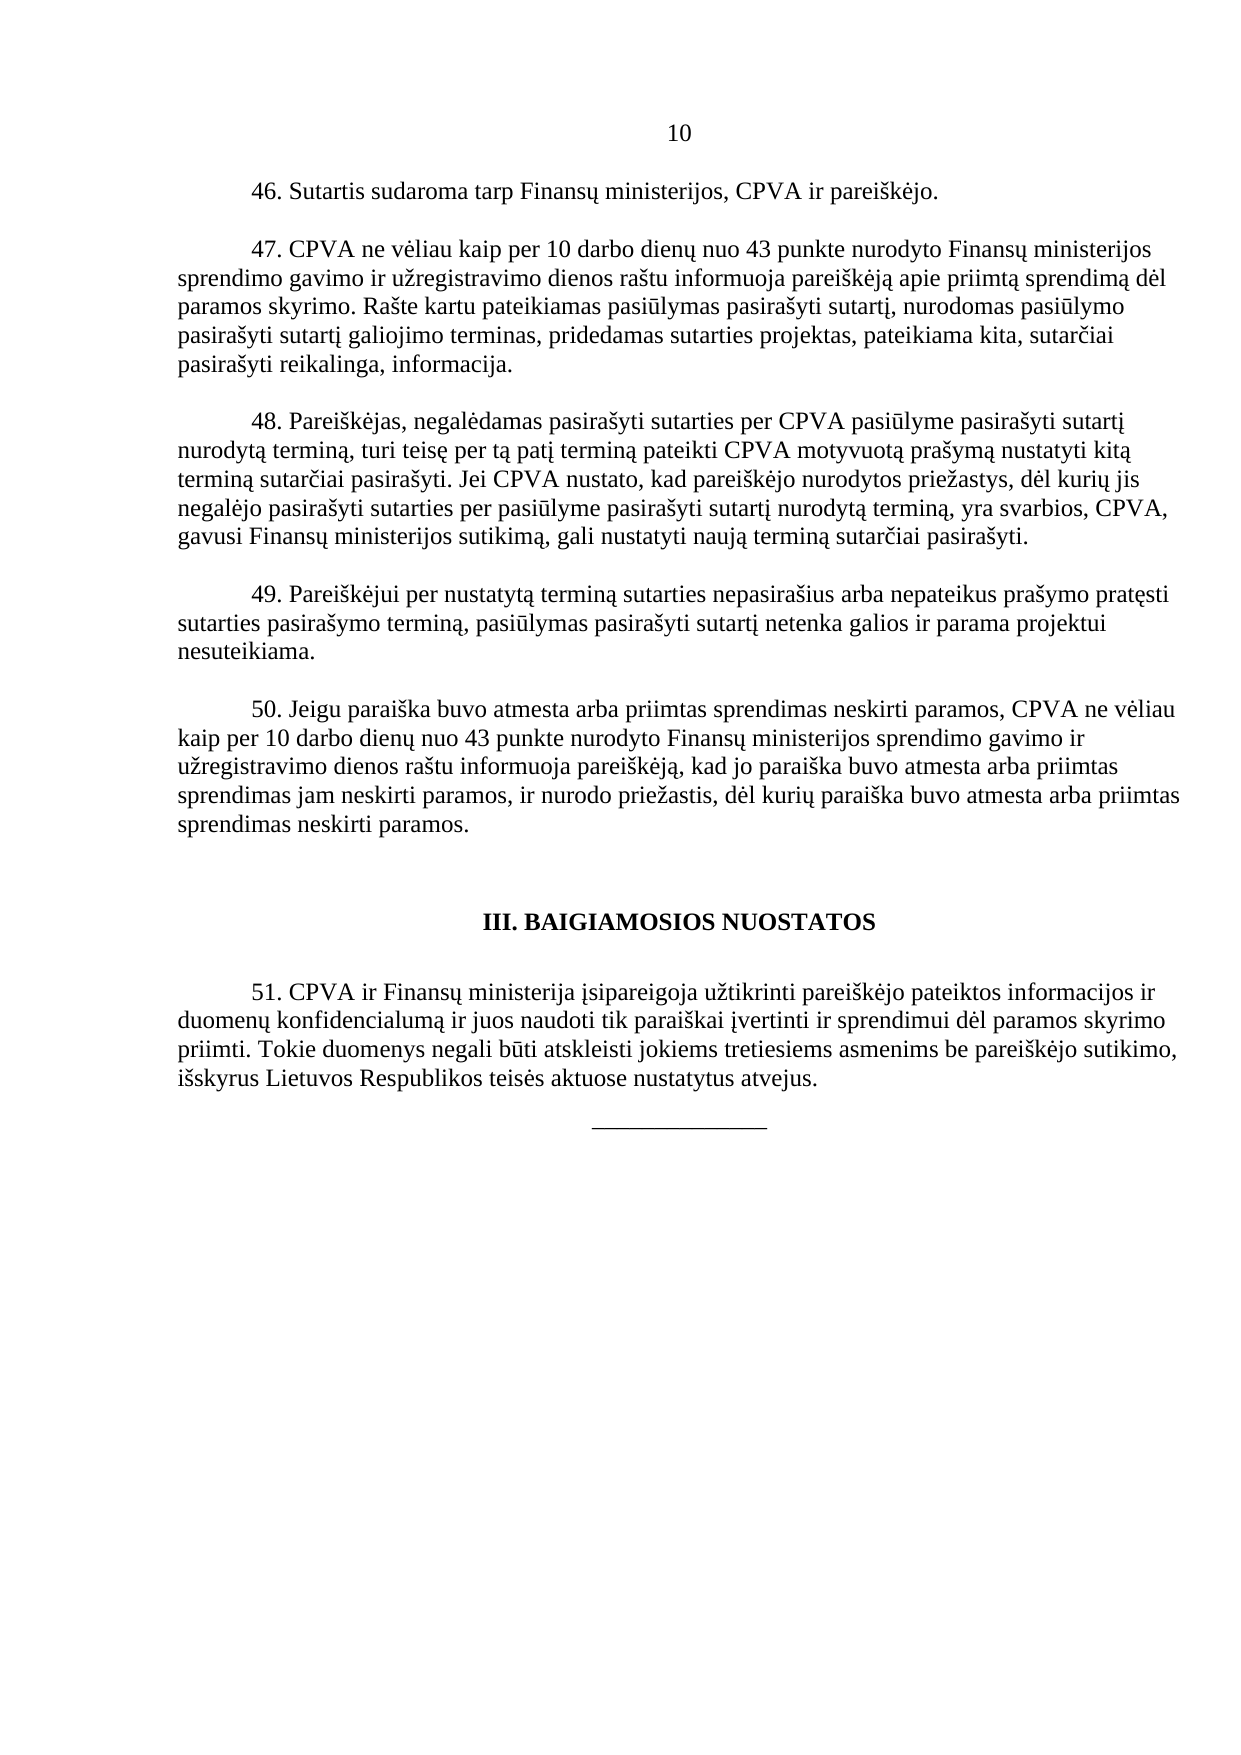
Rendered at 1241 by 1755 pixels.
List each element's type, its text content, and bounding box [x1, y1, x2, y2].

text iII. BAIGIAMOSIOS NUOSTATOS [177, 907, 1181, 936]
text 51. CPVA ir Finansų ministerija įsipareigoja užtikrinti pareiškėjo pateiktos informacijos ir duomenų konfidencialumą ir juos naudoti tik paraiškai įvertinti ir sprendimui dėl paramos skyrimo priimti. Tokie duomenys negali būti atskleisti jokiems tretiesiems asmenims be pareiškėjo sutikimo, išskyrus Lietuvos Respublikos teisės aktuose nustatytus atvejus. [177, 977, 1181, 1092]
text 47. CPVA ne vėliau kaip per 10 darbo dienų nuo 43 punkte nurodyto Finansų ministerijos sprendimo gavimo ir užregistravimo dienos raštu informuoja pareiškėją apie priimtą sprendimą dėl paramos skyrimo. Rašte kartu pateikiamas pasiūlymas pasirašyti sutartį, nurodomas pasiūlymo pasirašyti sutartį galiojimo terminas, pridedamas sutarties projektas, pateikiama kita, sutarčiai pasirašyti reikalinga, informacija. [177, 234, 1181, 378]
text ______________ [177, 1103, 1181, 1132]
text 49. Pareiškėjui per nustatytą terminą sutarties nepasirašius arba nepateikus prašymo pratęsti sutarties pasirašymo terminą, pasiūlymas pasirašyti sutartį netenka galios ir parama projektui nesuteikiama. [177, 579, 1181, 665]
text 46. Sutartis sudaroma tarp Finansų ministerijos, CPVA ir pareiškėjo. [177, 176, 1181, 205]
text 50. Jeigu paraiška buvo atmesta arba priimtas sprendimas neskirti paramos, CPVA ne vėliau kaip per 10 darbo dienų nuo 43 punkte nurodyto Finansų ministerijos sprendimo gavimo ir užregistravimo dienos raštu informuoja pareiškėją, kad jo paraiška buvo atmesta arba priimtas sprendimas jam neskirti paramos, ir nurodo priežastis, dėl kurių paraiška buvo atmesta arba priimtas sprendimas neskirti paramos. [177, 694, 1181, 838]
text 48. Pareiškėjas, negalėdamas pasirašyti sutarties per CPVA pasiūlyme pasirašyti sutartį nurodytą terminą, turi teisę per tą patį terminą pateikti CPVA motyvuotą prašymą nustatyti kitą terminą sutarčiai pasirašyti. Jei CPVA nustato, kad pareiškėjo nurodytos priežastys, dėl kurių jis negalėjo pasirašyti sutarties per pasiūlyme pasirašyti sutartį nurodytą terminą, yra svarbios, CPVA, gavusi Finansų ministerijos sutikimą, gali nustatyti naują terminą sutarčiai pasirašyti. [177, 406, 1181, 550]
